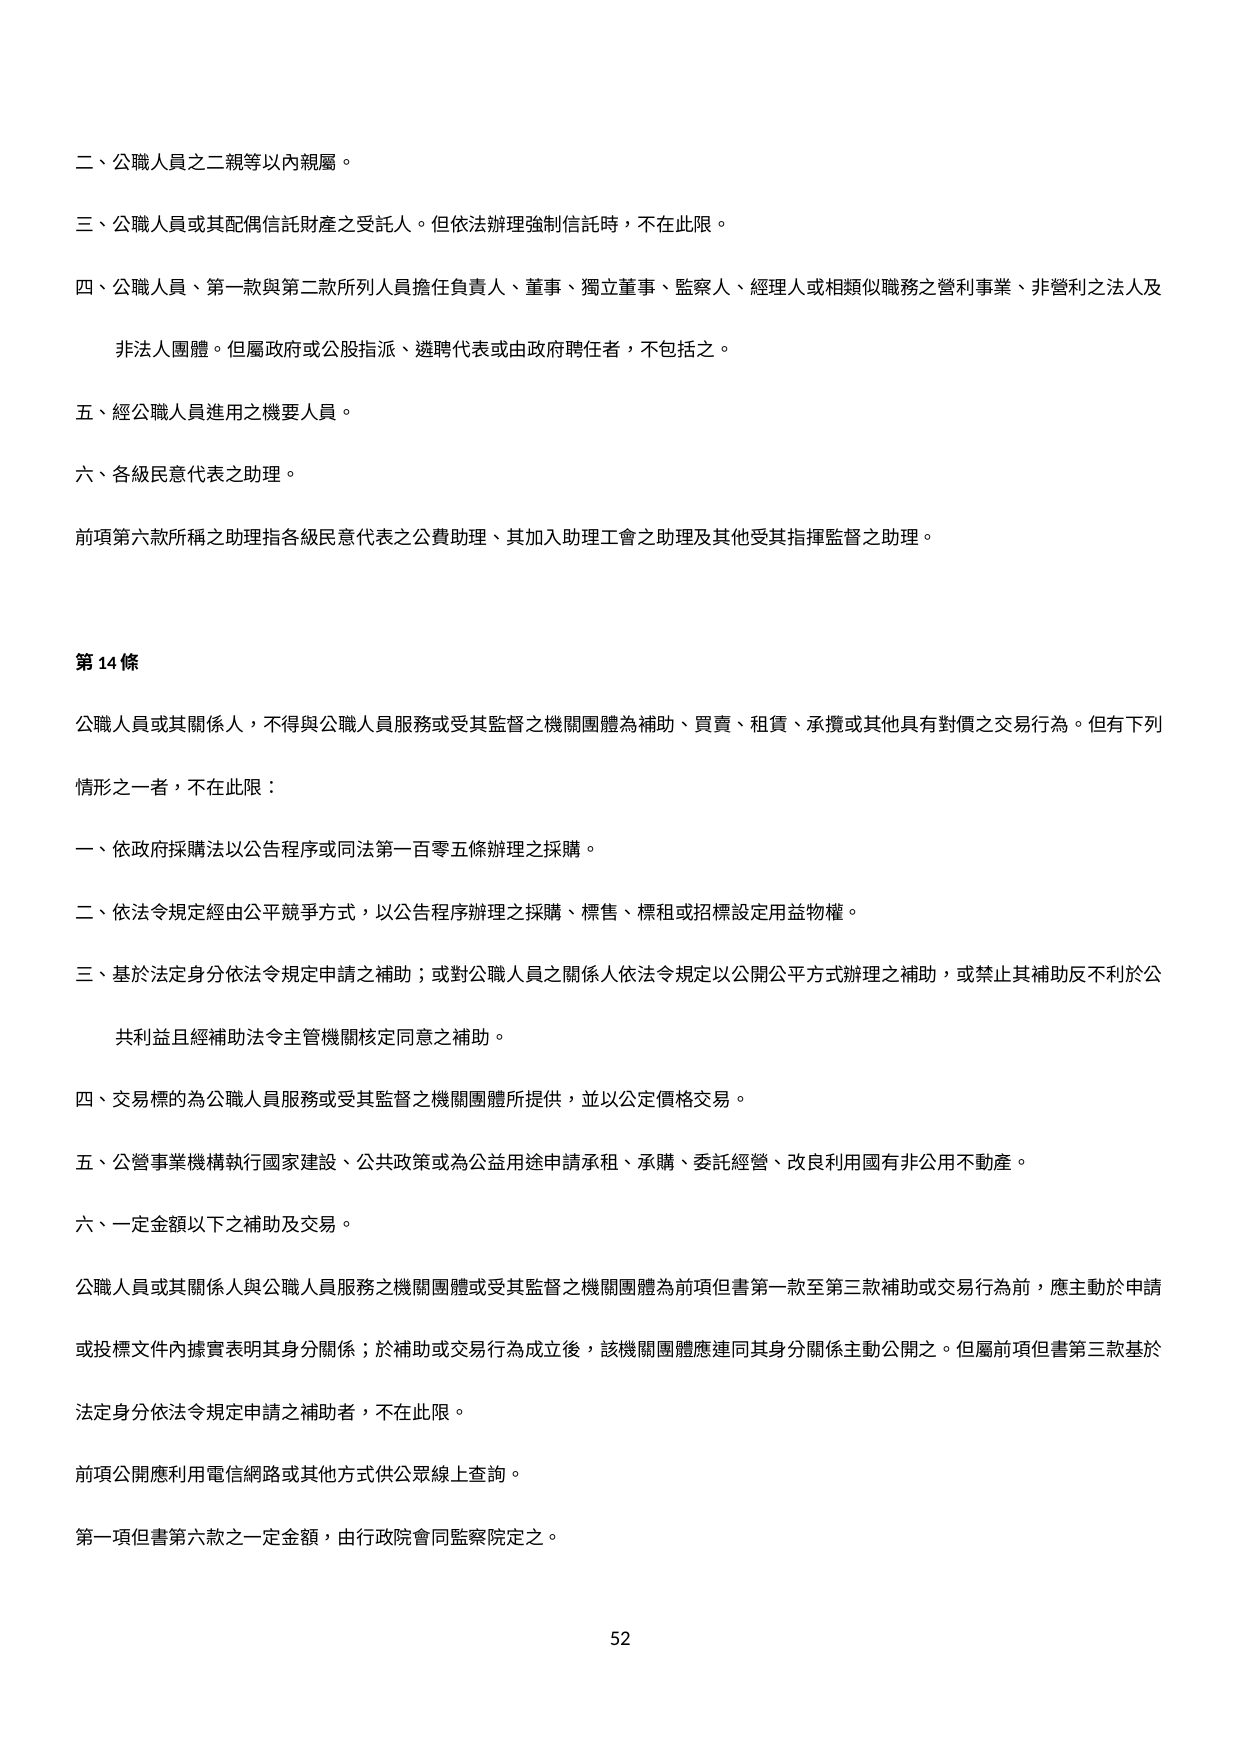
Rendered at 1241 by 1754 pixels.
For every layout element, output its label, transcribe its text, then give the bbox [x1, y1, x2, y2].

text 六、一定金額以下之補助及交易。 [75, 1182, 1165, 1244]
text 公職人員或其關係人與公職人員服務之機關團體或受其監督之機關團體為前項但書第一款至第三款補助或交易行為前，應主動於申請或投標文件內據實表明其身分關係；於補助或交易行為成立後，該機關團體應連同其身分關係主動公開之。但屬前項但書第三款基於法定身分依法令規定申請之補助者，不在此限。 [75, 1244, 1165, 1432]
text 前項第六款所稱之助理指各級民意代表之公費助理、其加入助理工會之助理及其他受其指揮監督之助理。 [75, 494, 1165, 557]
text 二、依法令規定經由公平競爭方式，以公告程序辦理之採購、標售、標租或招標設定用益物權。 [75, 869, 1165, 932]
text 六、各級民意代表之助理。 [75, 432, 1165, 494]
text 四、公職人員、第一款與第二款所列人員擔任負責人、董事、獨立董事、監察人、經理人或相類似職務之營利事業、非營利之法人及非法人團體。但屬政府或公股指派、遴聘代表或由政府聘任者，不包括之。 [75, 244, 1165, 369]
text 二、公職人員之二親等以內親屬。 [75, 119, 1165, 182]
text 第14條 [75, 619, 1165, 682]
text 五、經公職人員進用之機要人員。 [75, 369, 1165, 432]
text 前項公開應利用電信網路或其他方式供公眾線上查詢。 [75, 1432, 1165, 1494]
text 第一項但書第六款之一定金額，由行政院會同監察院定之。 [75, 1494, 1165, 1557]
text 五、公營事業機構執行國家建設、公共政策或為公益用途申請承租、承購、委託經營、改良利用國有非公用不動產。 [75, 1119, 1165, 1182]
text 公職人員或其關係人，不得與公職人員服務或受其監督之機關團體為補助、買賣、租賃、承攬或其他具有對價之交易行為。但有下列情形之一者，不在此限： [75, 682, 1165, 807]
text 三、基於法定身分依法令規定申請之補助；或對公職人員之關係人依法令規定以公開公平方式辦理之補助，或禁止其補助反不利於公共利益且經補助法令主管機關核定同意之補助。 [75, 932, 1165, 1057]
text 四、交易標的為公職人員服務或受其監督之機關團體所提供，並以公定價格交易。 [75, 1057, 1165, 1119]
text 三、公職人員或其配偶信託財產之受託人。但依法辦理強制信託時，不在此限。 [75, 182, 1165, 244]
text 一、依政府採購法以公告程序或同法第一百零五條辦理之採購。 [75, 807, 1165, 869]
